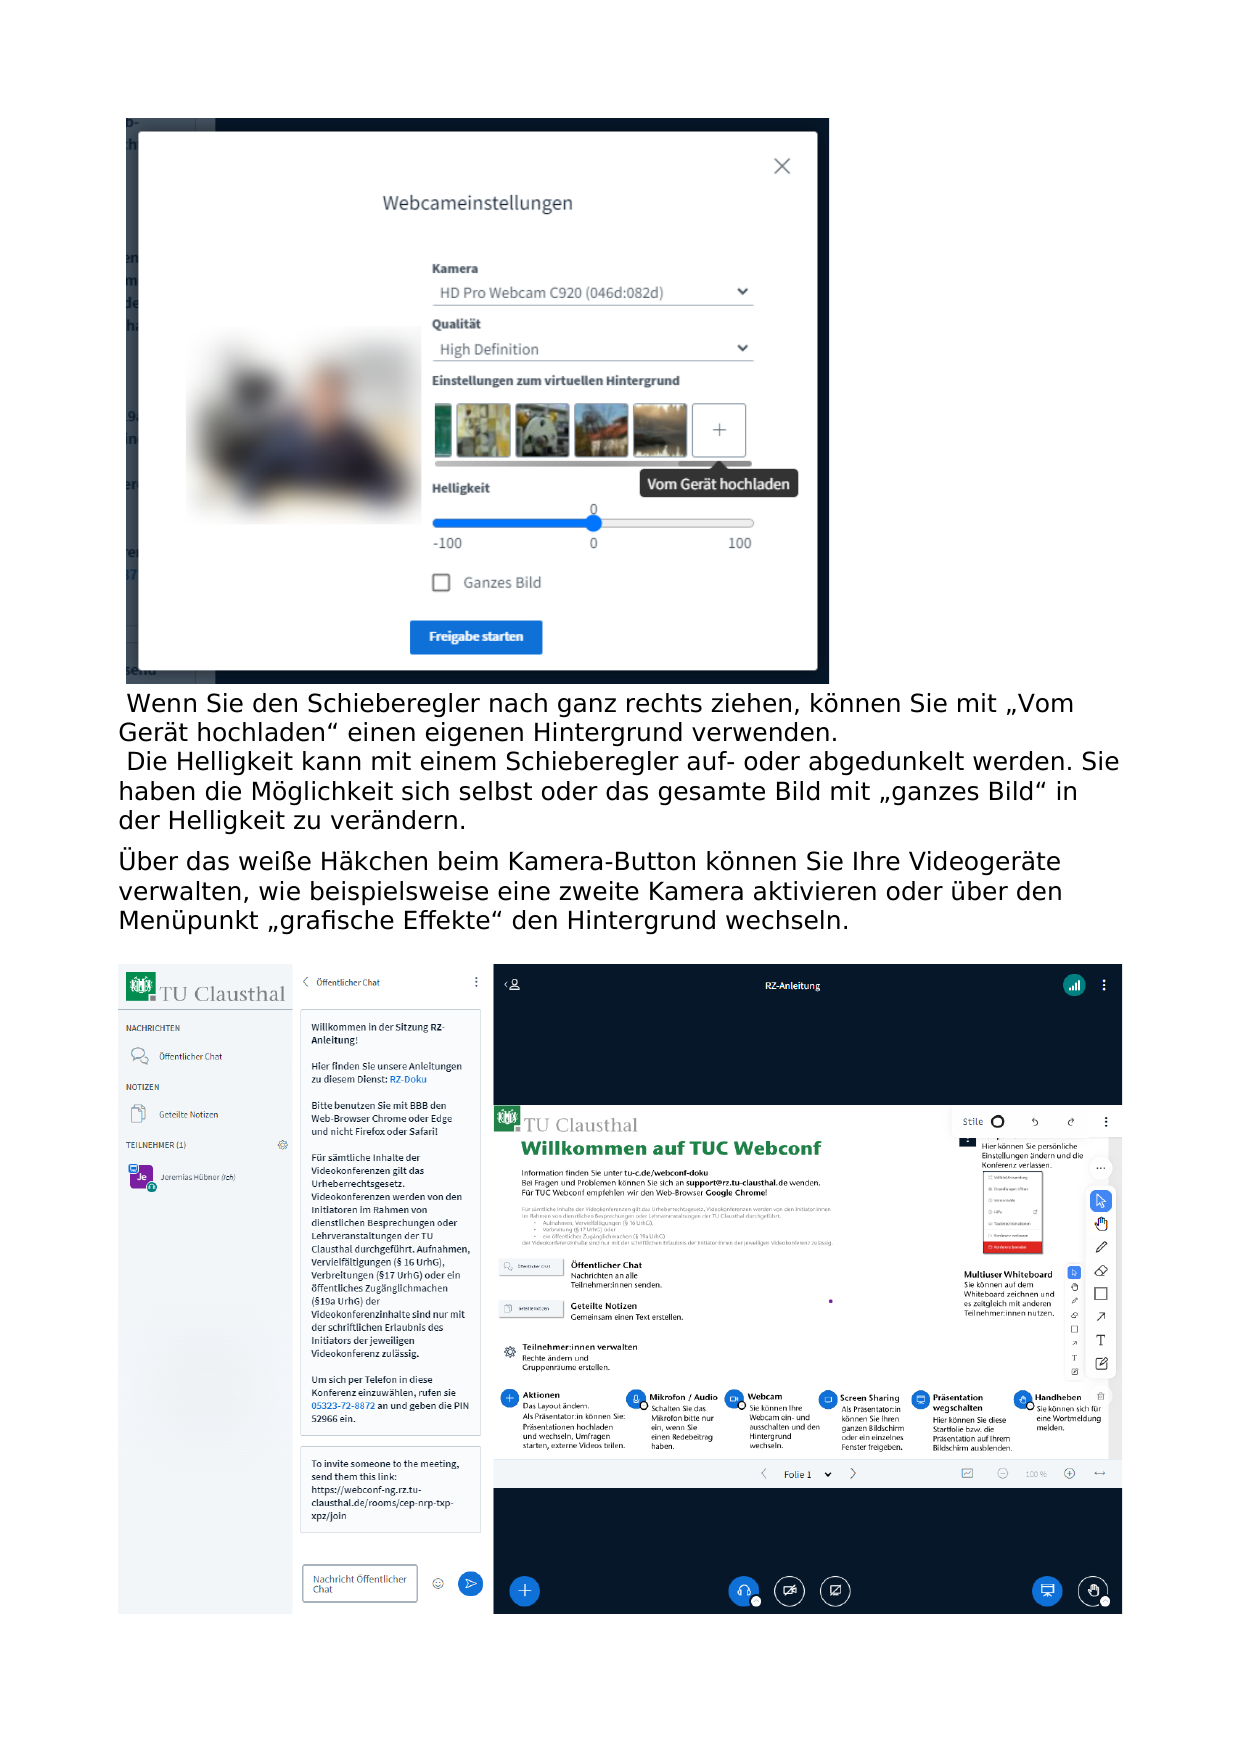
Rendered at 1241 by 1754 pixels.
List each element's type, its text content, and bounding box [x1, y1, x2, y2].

picture [118, 964, 1123, 1614]
text Über das weiße Häkchen beim Kamera-Button können Sie Ihre Videogeräte verwalten, wie beispielsweise eine zweite Kamera aktivieren oder über den Menüpunkt „grafische Effekte“ den Hintergrund wechseln. [118, 848, 1122, 964]
text [118, 1614, 1122, 1620]
picture [126, 118, 830, 684]
text Wenn Sie den Schieberegler nach ganz rechts ziehen, können Sie mit „Vom Gerät hochladen“ einen eigenen Hintergrund verwenden. Die Helligkeit kann mit einem Schieberegler auf- oder abgedunkelt werden. Sie haben die Möglichkeit sich selbst oder das gesamte Bild mit „ganzes Bild“ in der Helligkeit zu verändern. [118, 118, 1122, 835]
